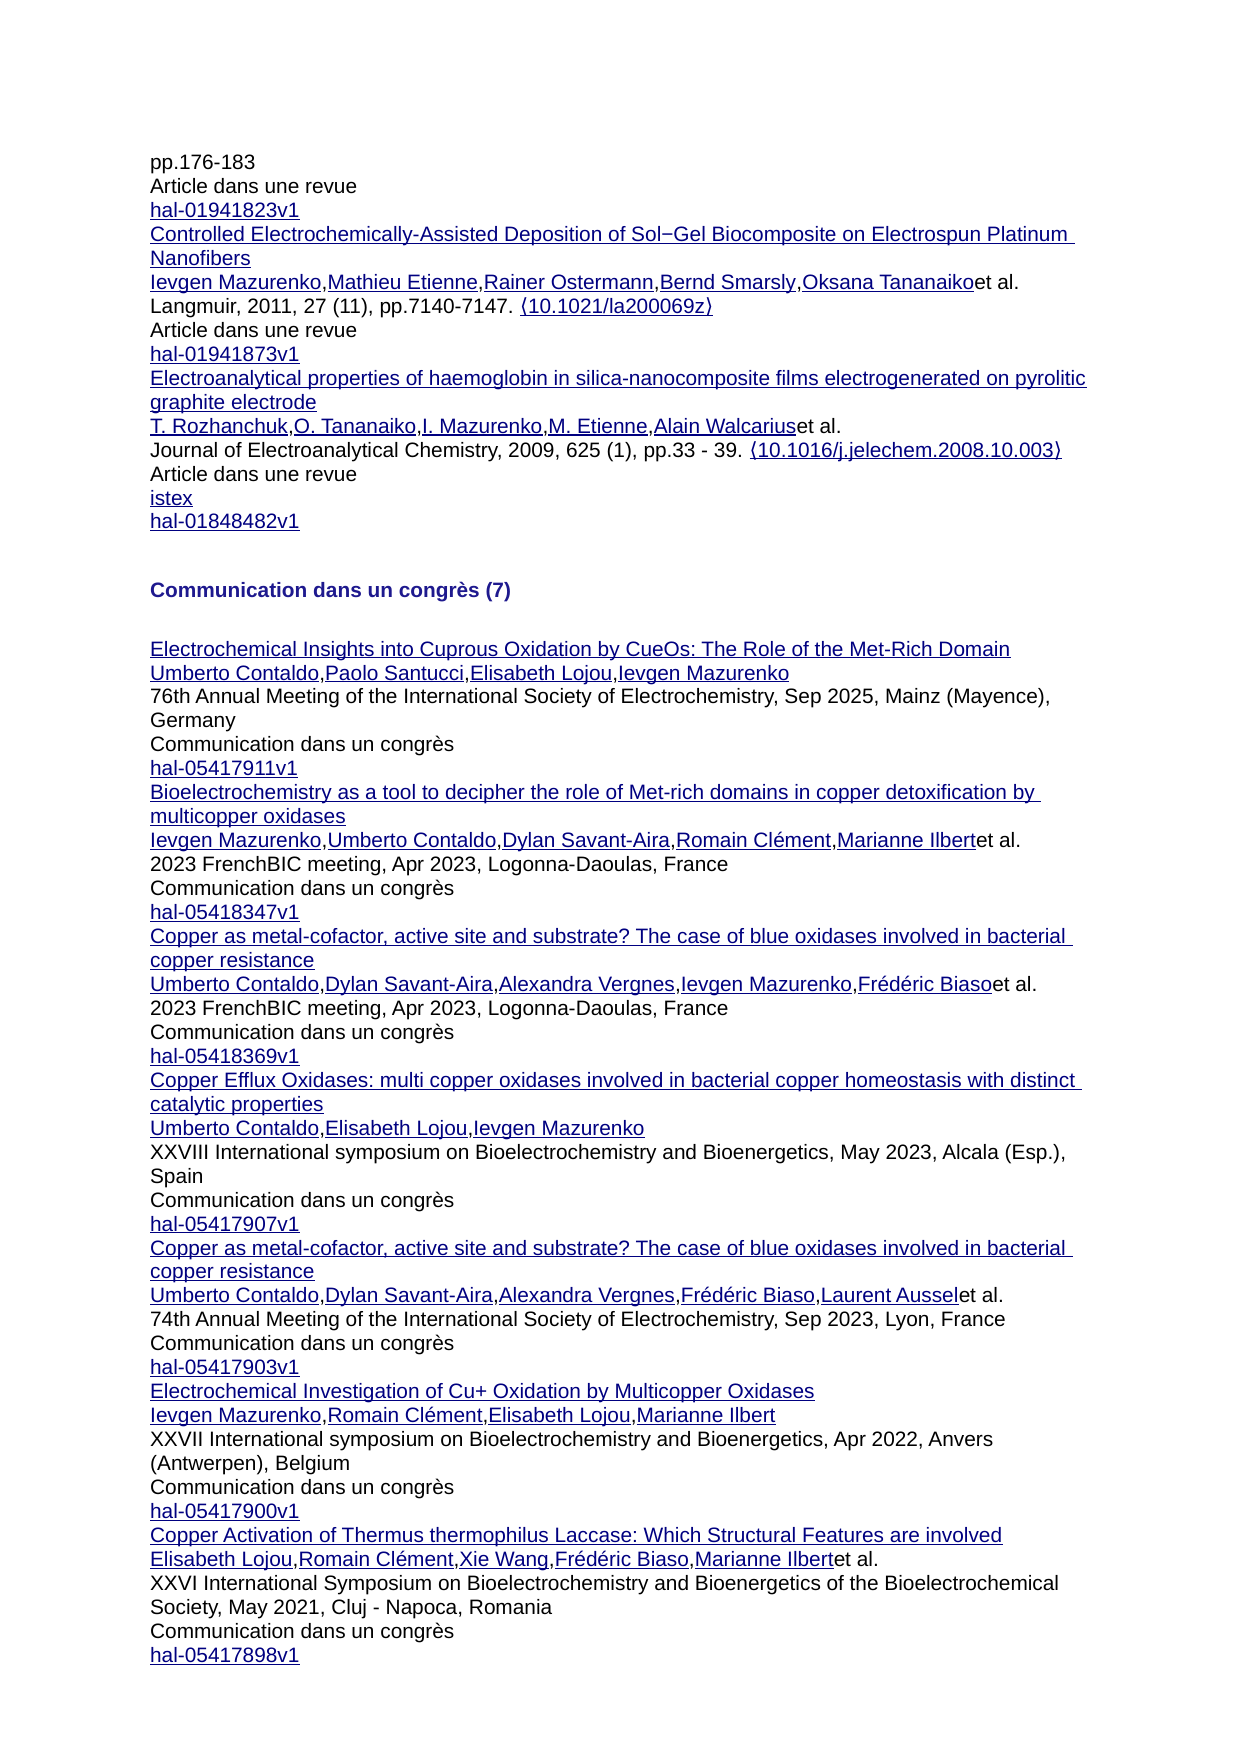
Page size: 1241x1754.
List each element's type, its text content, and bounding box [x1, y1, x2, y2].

table_cell Copper as metal-cofactor, active site and substrate? The case of blue oxidases involved in bacterial copper resistance Umberto Contaldo,Dylan Savant-Aira,Alexandra Vergnes,Ievgen Mazurenko,Frédéric Biasoet al. 2023 FrenchBIC meeting, Apr 2023, Logonna-Daoulas, France Communication dans un congrès hal-05418369v1 [150, 924, 1090, 1068]
table_cell Electroanalytical properties of haemoglobin in silica-nanocomposite films electrogenerated on pyrolitic graphite electrode T. Rozhanchuk,O. Tananaiko,I. Mazurenko,M. Etienne,Alain Walcariuset al. Journal of Electroanalytical Chemistry, 2009, 625 (1), pp.33 - 39. ⟨10.1016/j.jelechem.2008.10.003⟩ Article dans une revue istex hal-01848482v1 [150, 366, 1090, 533]
table_cell Electrochemical Investigation of Cu+ Oxidation by Multicopper Oxidases Ievgen Mazurenko,Romain Clément,Elisabeth Lojou,Marianne Ilbert XXVII International symposium on Bioelectrochemistry and Bioenergetics, Apr 2022, Anvers (Antwerpen), Belgium Communication dans un congrès hal-05417900v1 [150, 1379, 1090, 1523]
table_cell Controlled Electrochemically-Assisted Deposition of Sol−Gel Biocomposite on Electrospun Platinum Nanofibers Ievgen Mazurenko,Mathieu Etienne,Rainer Ostermann,Bernd Smarsly,Oksana Tananaikoet al. Langmuir, 2011, 27 (11), pp.7140-7147. ⟨10.1021/la200069z⟩ Article dans une revue hal-01941873v1 [150, 222, 1090, 366]
table_cell Copper Efflux Oxidases: multi copper oxidases involved in bacterial copper homeostasis with distinct catalytic properties Umberto Contaldo,Elisabeth Lojou,Ievgen Mazurenko XXVIII International symposium on Bioelectrochemistry and Bioenergetics, May 2023, Alcala (Esp.), Spain Communication dans un congrès hal-05417907v1 [150, 1068, 1090, 1235]
table_cell Copper as metal-cofactor, active site and substrate? The case of blue oxidases involved in bacterial copper resistance Umberto Contaldo,Dylan Savant-Aira,Alexandra Vergnes,Frédéric Biaso,Laurent Ausselet al. 74th Annual Meeting of the International Society of Electrochemistry, Sep 2023, Lyon, France Communication dans un congrès hal-05417903v1 [150, 1235, 1090, 1379]
table_cell Copper Activation of Thermus thermophilus Laccase: Which Structural Features are involved Elisabeth Lojou,Romain Clément,Xie Wang,Frédéric Biaso,Marianne Ilbertet al. XXVI International Symposium on Bioelectrochemistry and Bioenergetics of the Bioelectrochemical Society, May 2021, Cluj - Napoca, Romania Communication dans un congrès hal-05417898v1 [150, 1523, 1090, 1667]
table_cell Bioelectrochemistry as a tool to decipher the role of Met-rich domains in copper detoxification by multicopper oxidases Ievgen Mazurenko,Umberto Contaldo,Dylan Savant-Aira,Romain Clément,Marianne Ilbertet al. 2023 FrenchBIC meeting, Apr 2023, Logonna-Daoulas, France Communication dans un congrès hal-05418347v1 [150, 780, 1090, 924]
table_header Electrochemical Insights into Cuprous Oxidation by CueOs: The Role of the Met-Rich Domain Umberto Contaldo,Paolo Santucci,Elisabeth Lojou,Ievgen Mazurenko 76th Annual Meeting of the International Society of Electrochemistry, Sep 2025, Mainz (Mayence), Germany Communication dans un congrès hal-05417911v1 [150, 636, 1090, 780]
table_cell pp.176-183 Article dans une revue hal-01941823v1 [150, 150, 1090, 222]
subtitle Communication dans un congrès (7) [150, 578, 1090, 602]
